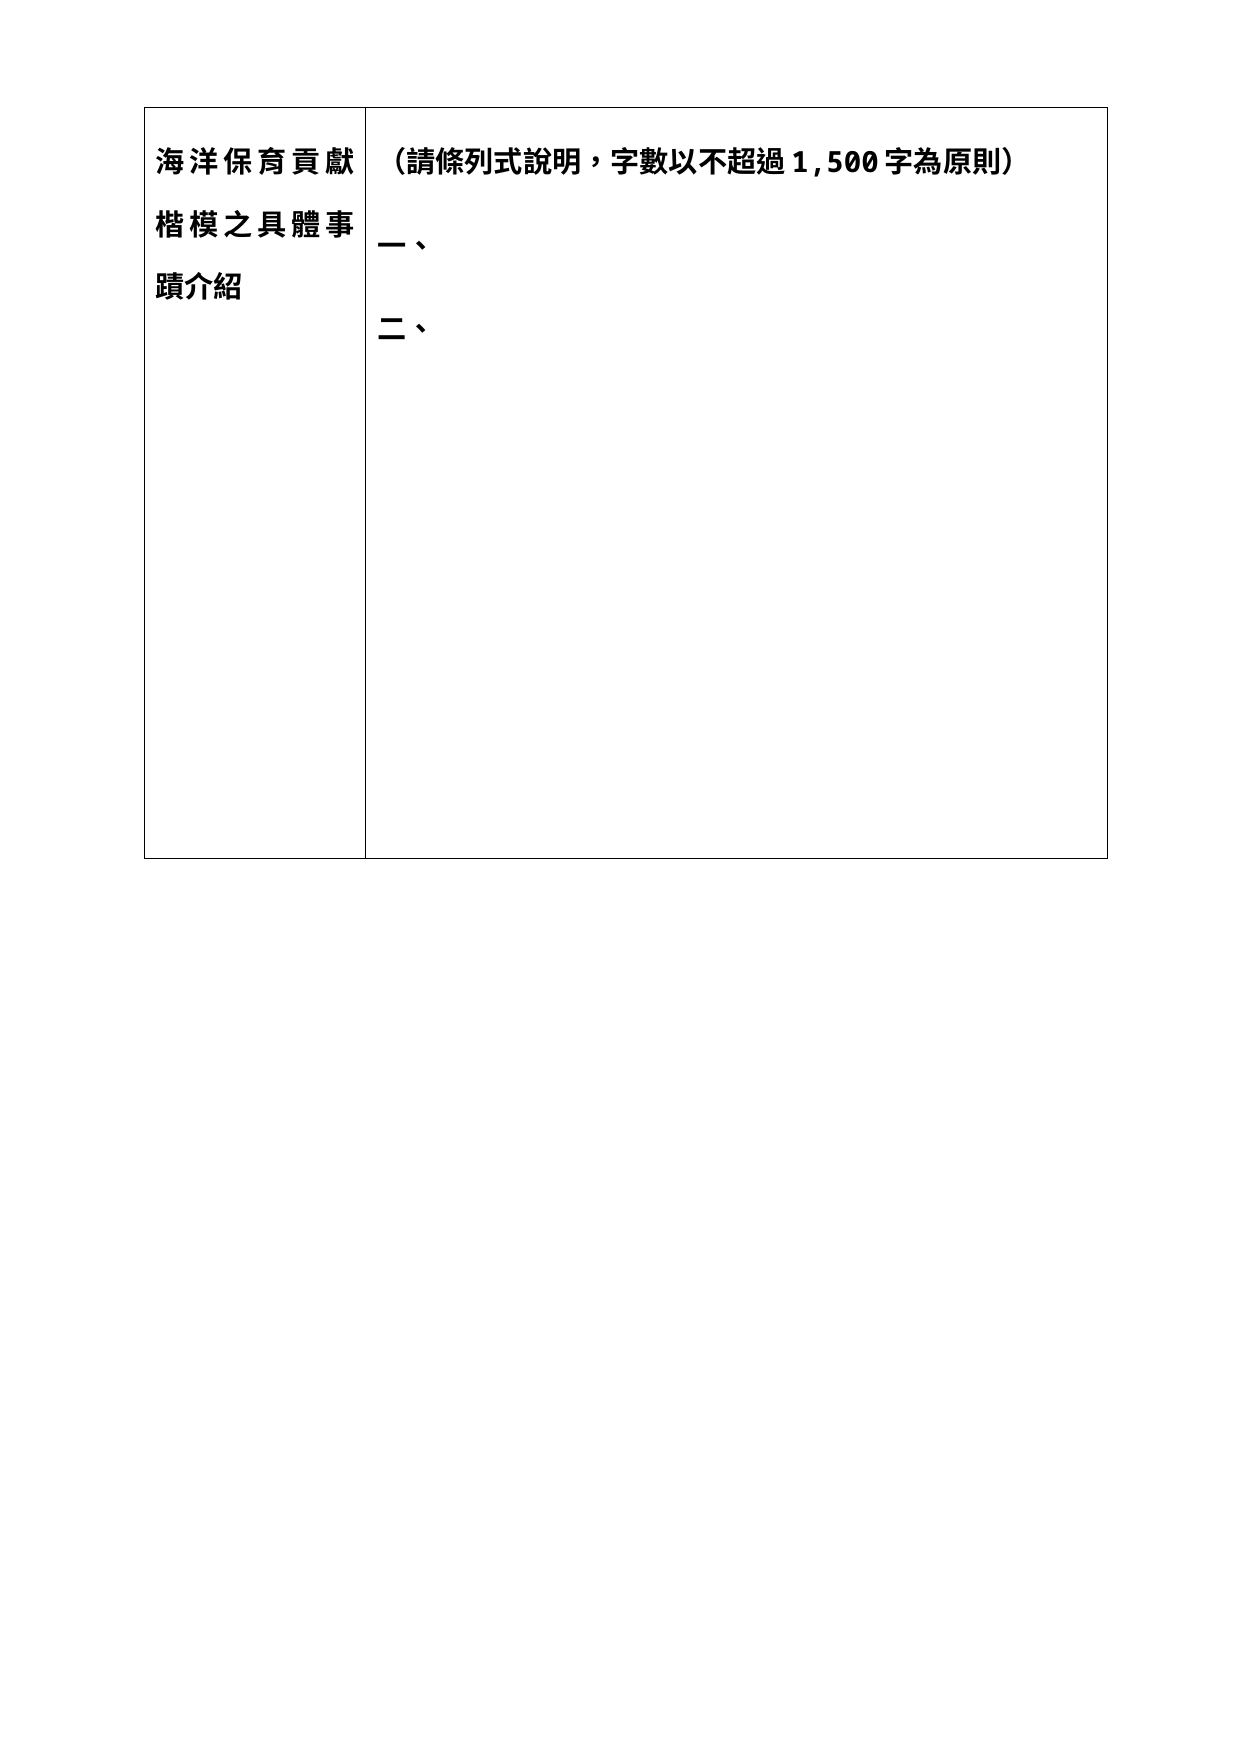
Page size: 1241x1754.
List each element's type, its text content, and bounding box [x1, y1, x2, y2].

table_cell 海洋保育貢獻楷模之具體事蹟介紹 [145, 108, 365, 858]
table_cell （請條列式說明，字數以不超過1,500字為原則） 一、 二、 [366, 108, 1107, 858]
